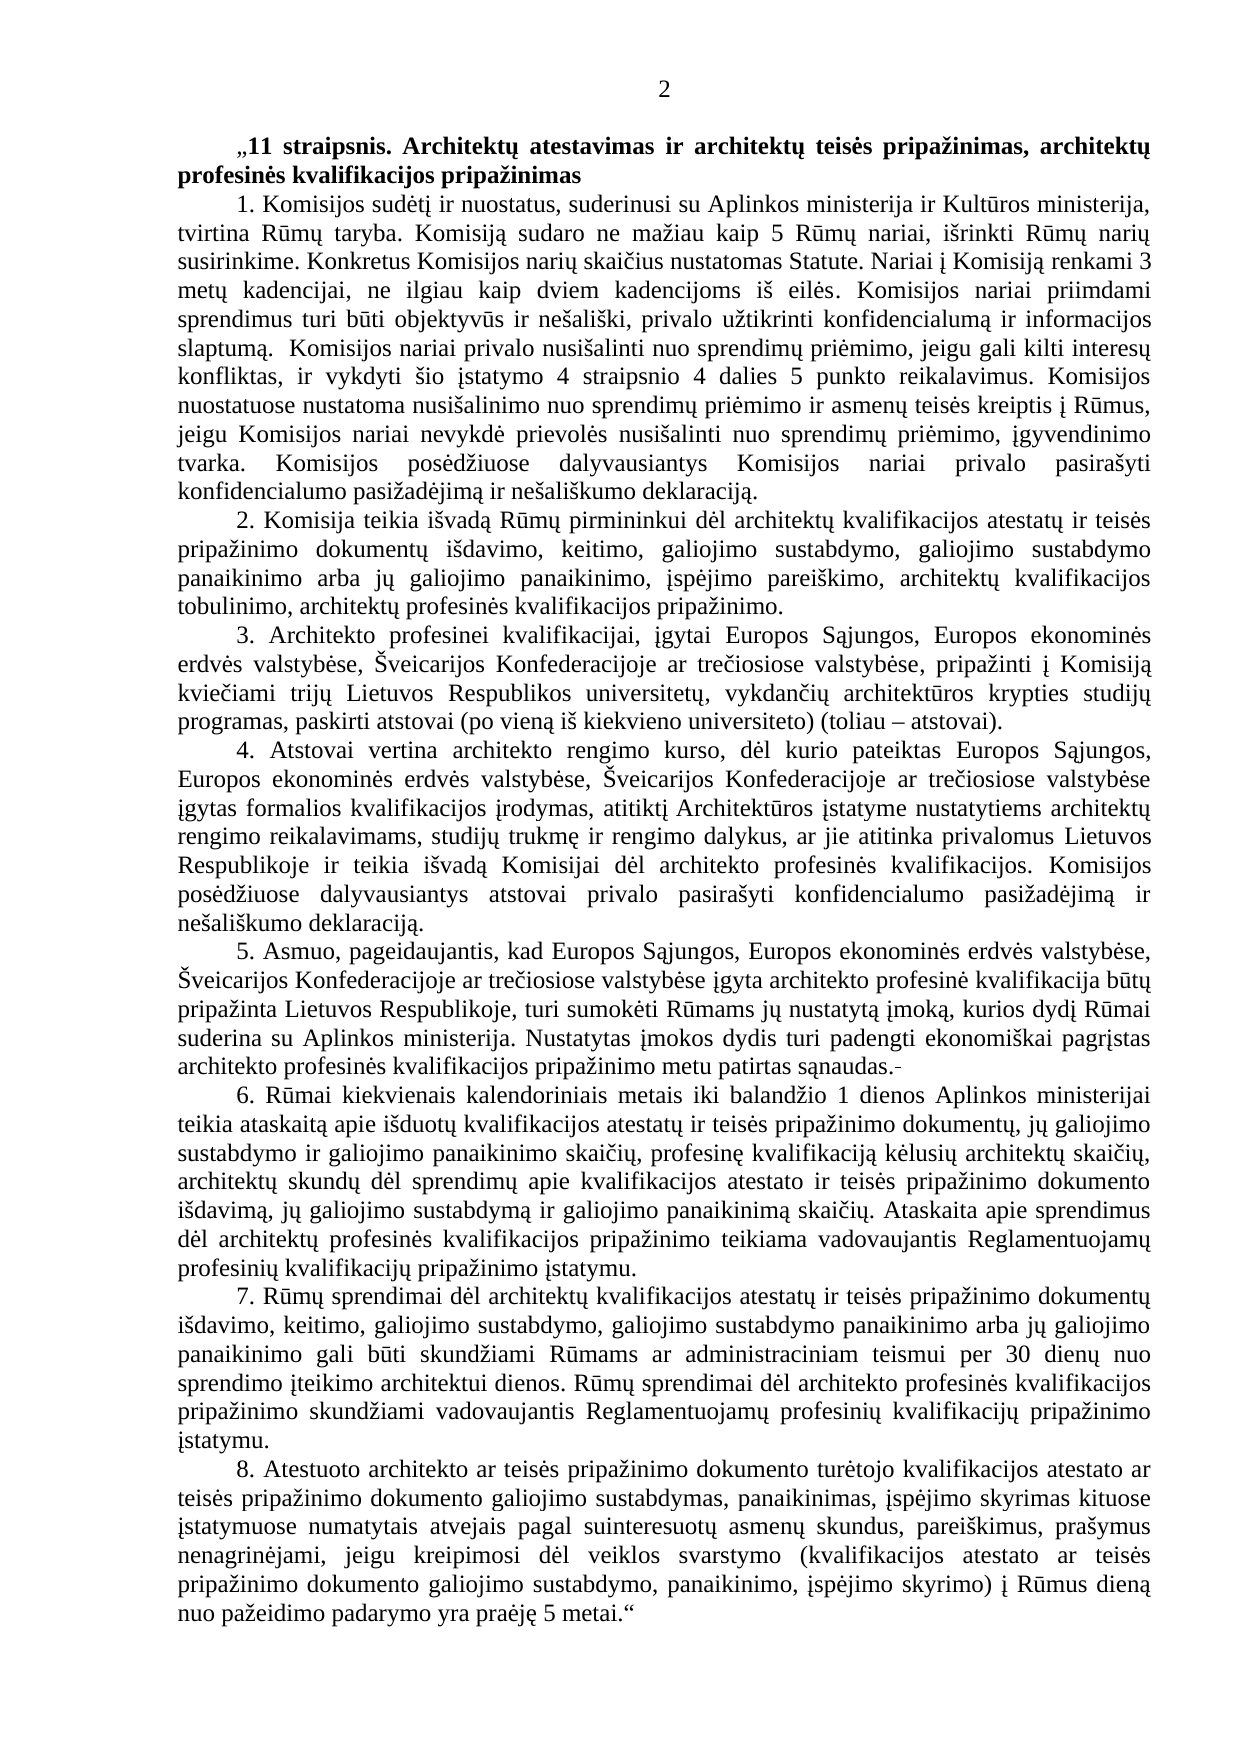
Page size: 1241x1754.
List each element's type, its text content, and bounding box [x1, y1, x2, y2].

text 8. Atestuoto architekto ar teisės pripažinimo dokumento turėtojo kvalifikacijos atestato ar teisės pripažinimo dokumento galiojimo sustabdymas, panaikinimas, įspėjimo skyrimas kituose įstatymuose numatytais atvejais pagal suinteresuotų asmenų skundus, pareiškimus, prašymus nenagrinėjami, jeigu kreipimosi dėl veiklos svarstymo (kvalifikacijos atestato ar teisės pripažinimo dokumento galiojimo sustabdymo, panaikinimo, įspėjimo skyrimo) į Rūmus dieną nuo pažeidimo padarymo yra praėję 5 metai.“ [177, 1454, 1152, 1626]
text 6. Rūmai kiekvienais kalendoriniais metais iki balandžio 1 dienos Aplinkos ministerijai teikia ataskaitą apie išduotų kvalifikacijos atestatų ir teisės pripažinimo dokumentų, jų galiojimo sustabdymo ir galiojimo panaikinimo skaičių, profesinę kvalifikaciją kėlusių architektų skaičių, architektų skundų dėl sprendimų apie kvalifikacijos atestato ir teisės pripažinimo dokumento išdavimą, jų galiojimo sustabdymą ir galiojimo panaikinimą skaičių. Ataskaita apie sprendimus dėl architektų profesinės kvalifikacijos pripažinimo teikiama vadovaujantis Reglamentuojamų profesinių kvalifikacijų pripažinimo įstatymu. [177, 1080, 1152, 1281]
text 5. Asmuo, pageidaujantis, kad Europos Sąjungos, Europos ekonominės erdvės valstybėse, Šveicarijos Konfederacijoje ar trečiosiose valstybėse įgyta architekto profesinė kvalifikacija būtų pripažinta Lietuvos Respublikoje, turi sumokėti Rūmams jų nustatytą įmoką, kurios dydį Rūmai suderina su Aplinkos ministerija. Nustatytas įmokos dydis turi padengti ekonomiškai pagrįstas architekto profesinės kvalifikacijos pripažinimo metu patirtas sąnaudas. [177, 936, 1152, 1080]
text 2. Komisija teikia išvadą Rūmų pirmininkui dėl architektų kvalifikacijos atestatų ir teisės pripažinimo dokumentų išdavimo, keitimo, galiojimo sustabdymo, galiojimo sustabdymo panaikinimo arba jų galiojimo panaikinimo, įspėjimo pareiškimo, architektų kvalifikacijos tobulinimo, architektų profesinės kvalifikacijos pripažinimo. [177, 505, 1152, 620]
text 4. Atstovai vertina architekto rengimo kurso, dėl kurio pateiktas Europos Sąjungos, Europos ekonominės erdvės valstybėse, Šveicarijos Konfederacijoje ar trečiosiose valstybėse įgytas formalios kvalifikacijos įrodymas, atitiktį Architektūros įstatyme nustatytiems architektų rengimo reikalavimams, studijų trukmę ir rengimo dalykus, ar jie atitinka privalomus Lietuvos Respublikoje ir teikia išvadą Komisijai dėl architekto profesinės kvalifikacijos. Komisijos posėdžiuose dalyvausiantys atstovai privalo pasirašyti konfidencialumo pasižadėjimą ir nešališkumo deklaraciją. [177, 735, 1152, 936]
text 7. Rūmų sprendimai dėl architektų kvalifikacijos atestatų ir teisės pripažinimo dokumentų išdavimo, keitimo, galiojimo sustabdymo, galiojimo sustabdymo panaikinimo arba jų galiojimo panaikinimo gali būti skundžiami Rūmams ar administraciniam teismui per 30 dienų nuo sprendimo įteikimo architektui dienos. Rūmų sprendimai dėl architekto profesinės kvalifikacijos pripažinimo skundžiami vadovaujantis Reglamentuojamų profesinių kvalifikacijų pripažinimo įstatymu. [177, 1281, 1152, 1454]
text 1. Komisijos sudėtį ir nuostatus, suderinusi su Aplinkos ministerija ir Kultūros ministerija, tvirtina Rūmų taryba. Komisiją sudaro ne mažiau kaip 5 Rūmų nariai, išrinkti Rūmų narių susirinkime. Konkretus Komisijos narių skaičius nustatomas Statute. Nariai į Komisiją renkami 3 metų kadencijai, ne ilgiau kaip dviem kadencijoms iš eilės. Komisijos nariai priimdami sprendimus turi būti objektyvūs ir nešališki, privalo užtikrinti konfidencialumą ir informacijos slaptumą. Komisijos nariai privalo nusišalinti nuo sprendimų priėmimo, jeigu gali kilti interesų konfliktas, ir vykdyti šio įstatymo 4 straipsnio 4 dalies 5 punkto reikalavimus. Komisijos nuostatuose nustatoma nusišalinimo nuo sprendimų priėmimo ir asmenų teisės kreiptis į Rūmus, jeigu Komisijos nariai nevykdė prievolės nusišalinti nuo sprendimų priėmimo, įgyvendinimo tvarka. Komisijos posėdžiuose dalyvausiantys Komisijos nariai privalo pasirašyti konfidencialumo pasižadėjimą ir nešališkumo deklaraciją. [177, 189, 1152, 505]
text 3. Architekto profesinei kvalifikacijai, įgytai Europos Sąjungos, Europos ekonominės erdvės valstybėse, Šveicarijos Konfederacijoje ar trečiosiose valstybėse, pripažinti į Komisiją kviečiami trijų Lietuvos Respublikos universitetų, vykdančių architektūros krypties studijų programas, paskirti atstovai (po vieną iš kiekvieno universiteto) (toliau – atstovai). [177, 620, 1152, 735]
text „11 straipsnis. Architektų atestavimas ir architektų teisės pripažinimas, architektų profesinės kvalifikacijos pripažinimas [177, 131, 1152, 189]
